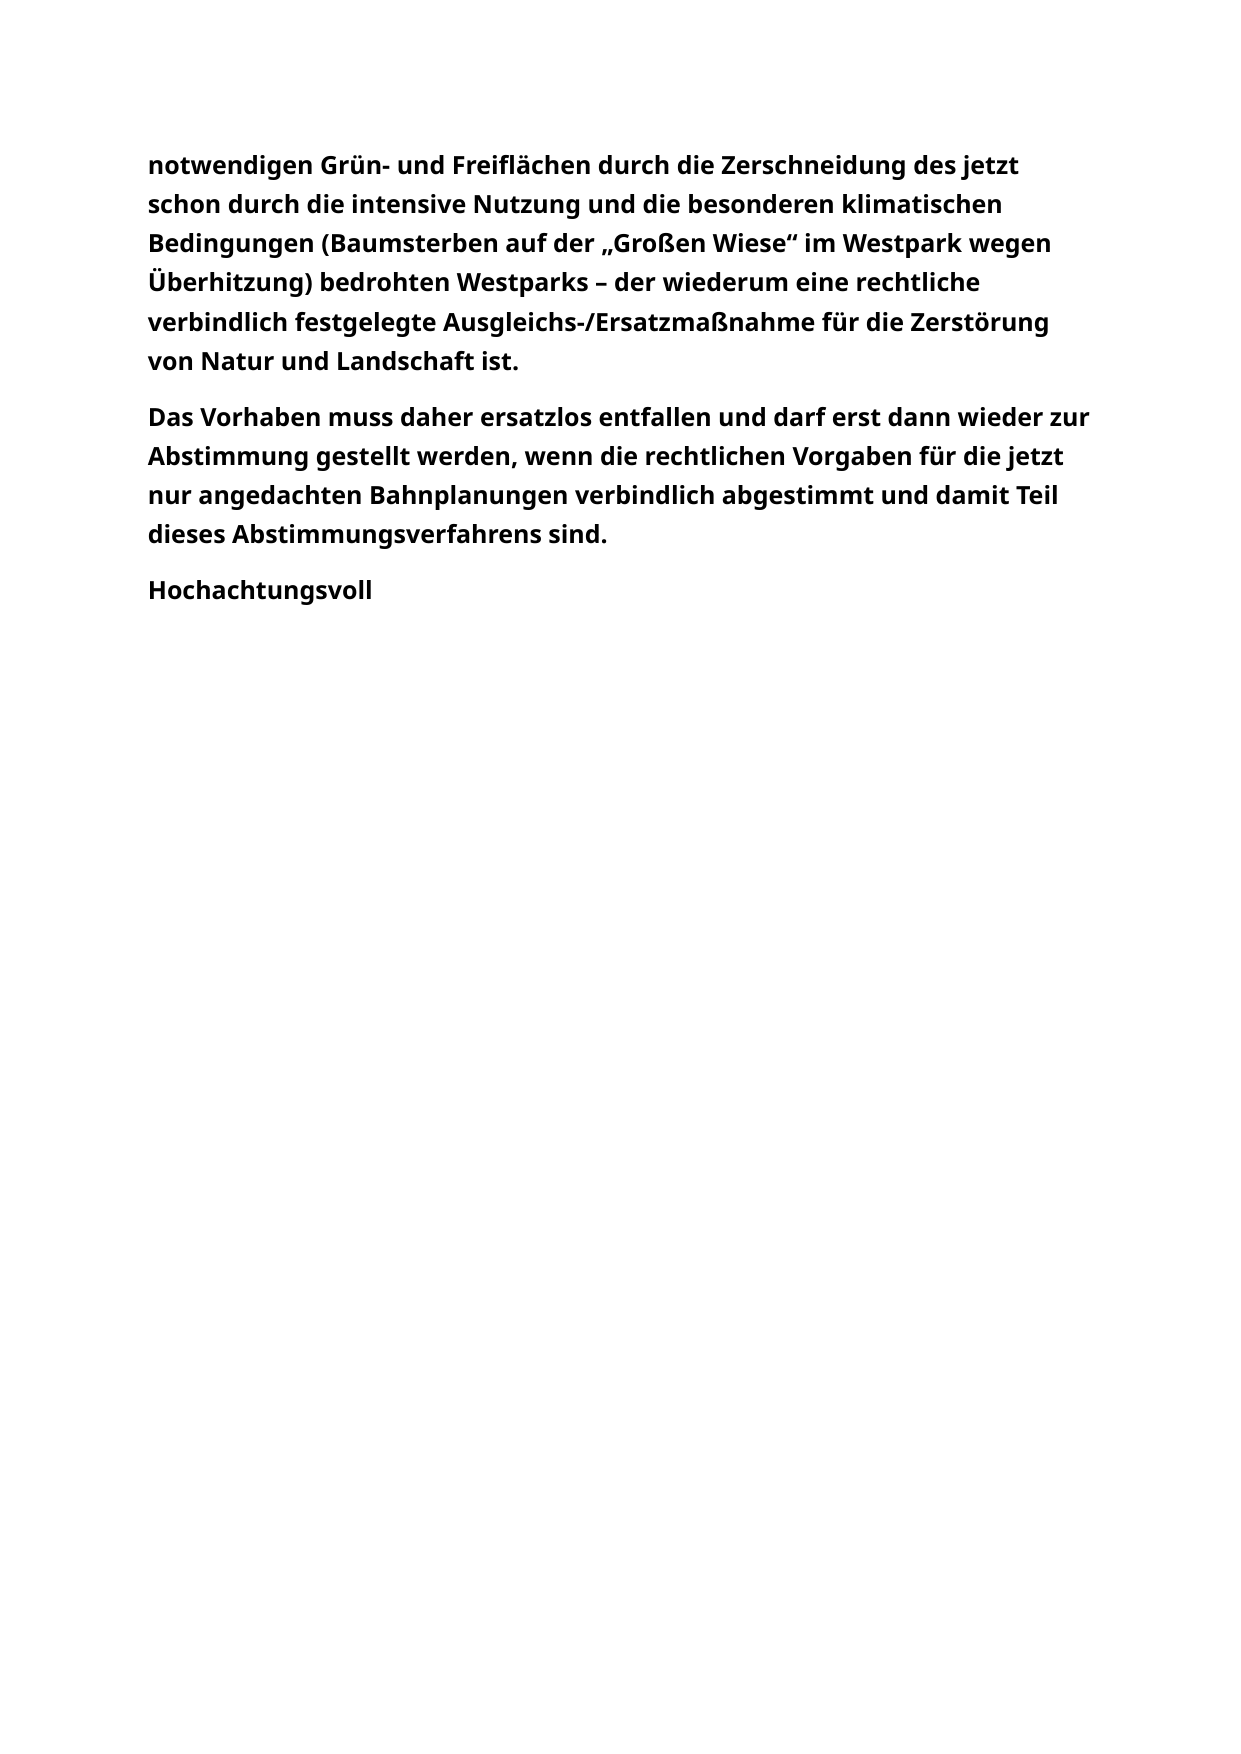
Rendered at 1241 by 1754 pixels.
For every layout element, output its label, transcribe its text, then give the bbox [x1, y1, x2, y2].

text Das Vorhaben muss daher ersatzlos entfallen und darf erst dann wieder zur Abstimmung gestellt werden, wenn die rechtlichen Vorgaben für die jetzt nur angedachten Bahnplanungen verbindlich abgestimmt und damit Teil dieses Abstimmungsverfahrens sind. [148, 399, 1093, 551]
text Hochachtungsvoll [148, 573, 1093, 607]
text notwendigen Grün- und Freiflächen durch die Zerschneidung des jetzt schon durch die intensive Nutzung und die besonderen klimatischen Bedingungen (Baumsterben auf der „Großen Wiese“ im Westpark wegen Überhitzung) bedrohten Westparks – der wiederum eine rechtliche verbindlich festgelegte Ausgleichs-/Ersatzmaßnahme für die Zerstörung von Natur und Landschaft ist. [148, 148, 1093, 377]
